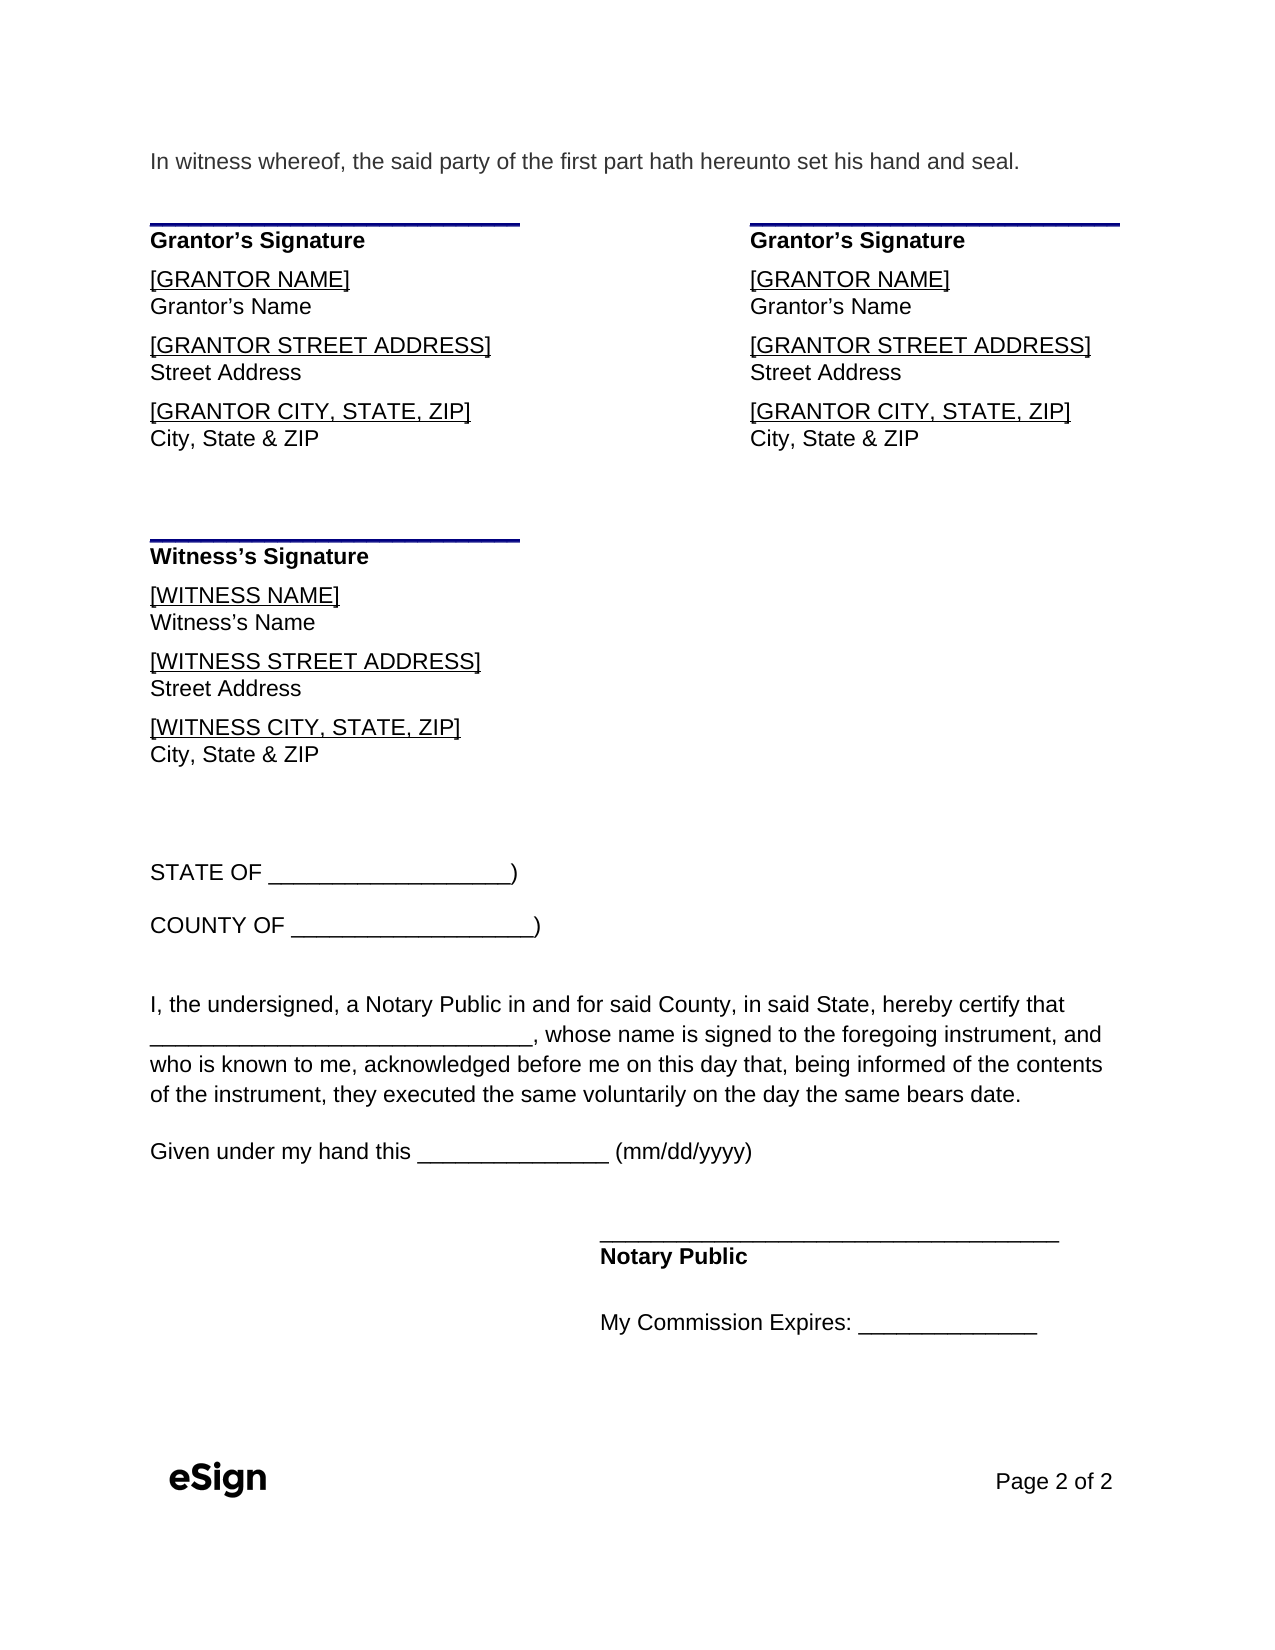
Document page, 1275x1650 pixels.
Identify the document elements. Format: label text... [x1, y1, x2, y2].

text Witness’s Name [150, 609, 1125, 635]
text ____________________________________ [525, 1217, 1125, 1243]
text [GRANTOR STREET ADDRESS] [GRANTOR STREET ADDRESS] [150, 332, 1125, 359]
text STATE OF ___________________) [150, 859, 1125, 885]
text Street Address Street Address [150, 359, 1125, 385]
text City, State & ZIP City, State & ZIP [150, 424, 1125, 451]
text My Commission Expires: ______________ [525, 1309, 1125, 1336]
text COUNTY OF ___________________) [150, 912, 1125, 938]
text [WITNESS STREET ADDRESS] [150, 648, 1125, 675]
text Notary Public [525, 1243, 1125, 1270]
text [WITNESS CITY, STATE, ZIP] [150, 714, 1125, 741]
text _____________________________ [150, 517, 1125, 543]
text Given under my hand this _______________ (mm/dd/yyyy) [150, 1138, 1125, 1164]
text City, State & ZIP [150, 741, 1125, 767]
text [WITNESS NAME] [150, 582, 1125, 609]
text Grantor’s Signature Grantor’s Signature [150, 227, 1125, 253]
text Witness’s Signature [150, 543, 1125, 569]
text _____________________________ _____________________________ [150, 201, 1125, 227]
text [GRANTOR NAME] [GRANTOR NAME] [150, 266, 1125, 293]
text In witness whereof, the said party of the first part hath hereunto set his hand and seal. [150, 148, 1125, 174]
text I, the undersigned, a Notary Public in and for said County, in said State, hereby certify that ______________________________, whose name is signed to the foregoing instrument, and who is known to me, acknowledged before me on this day that, being informed of the contents of the instrument, they executed the same voluntarily on the day the same bears date. [150, 991, 1125, 1108]
text Street Address [150, 675, 1125, 701]
text [GRANTOR CITY, STATE, ZIP] [GRANTOR CITY, STATE, ZIP] [150, 398, 1125, 424]
text Grantor’s Name Grantor’s Name [150, 293, 1125, 319]
